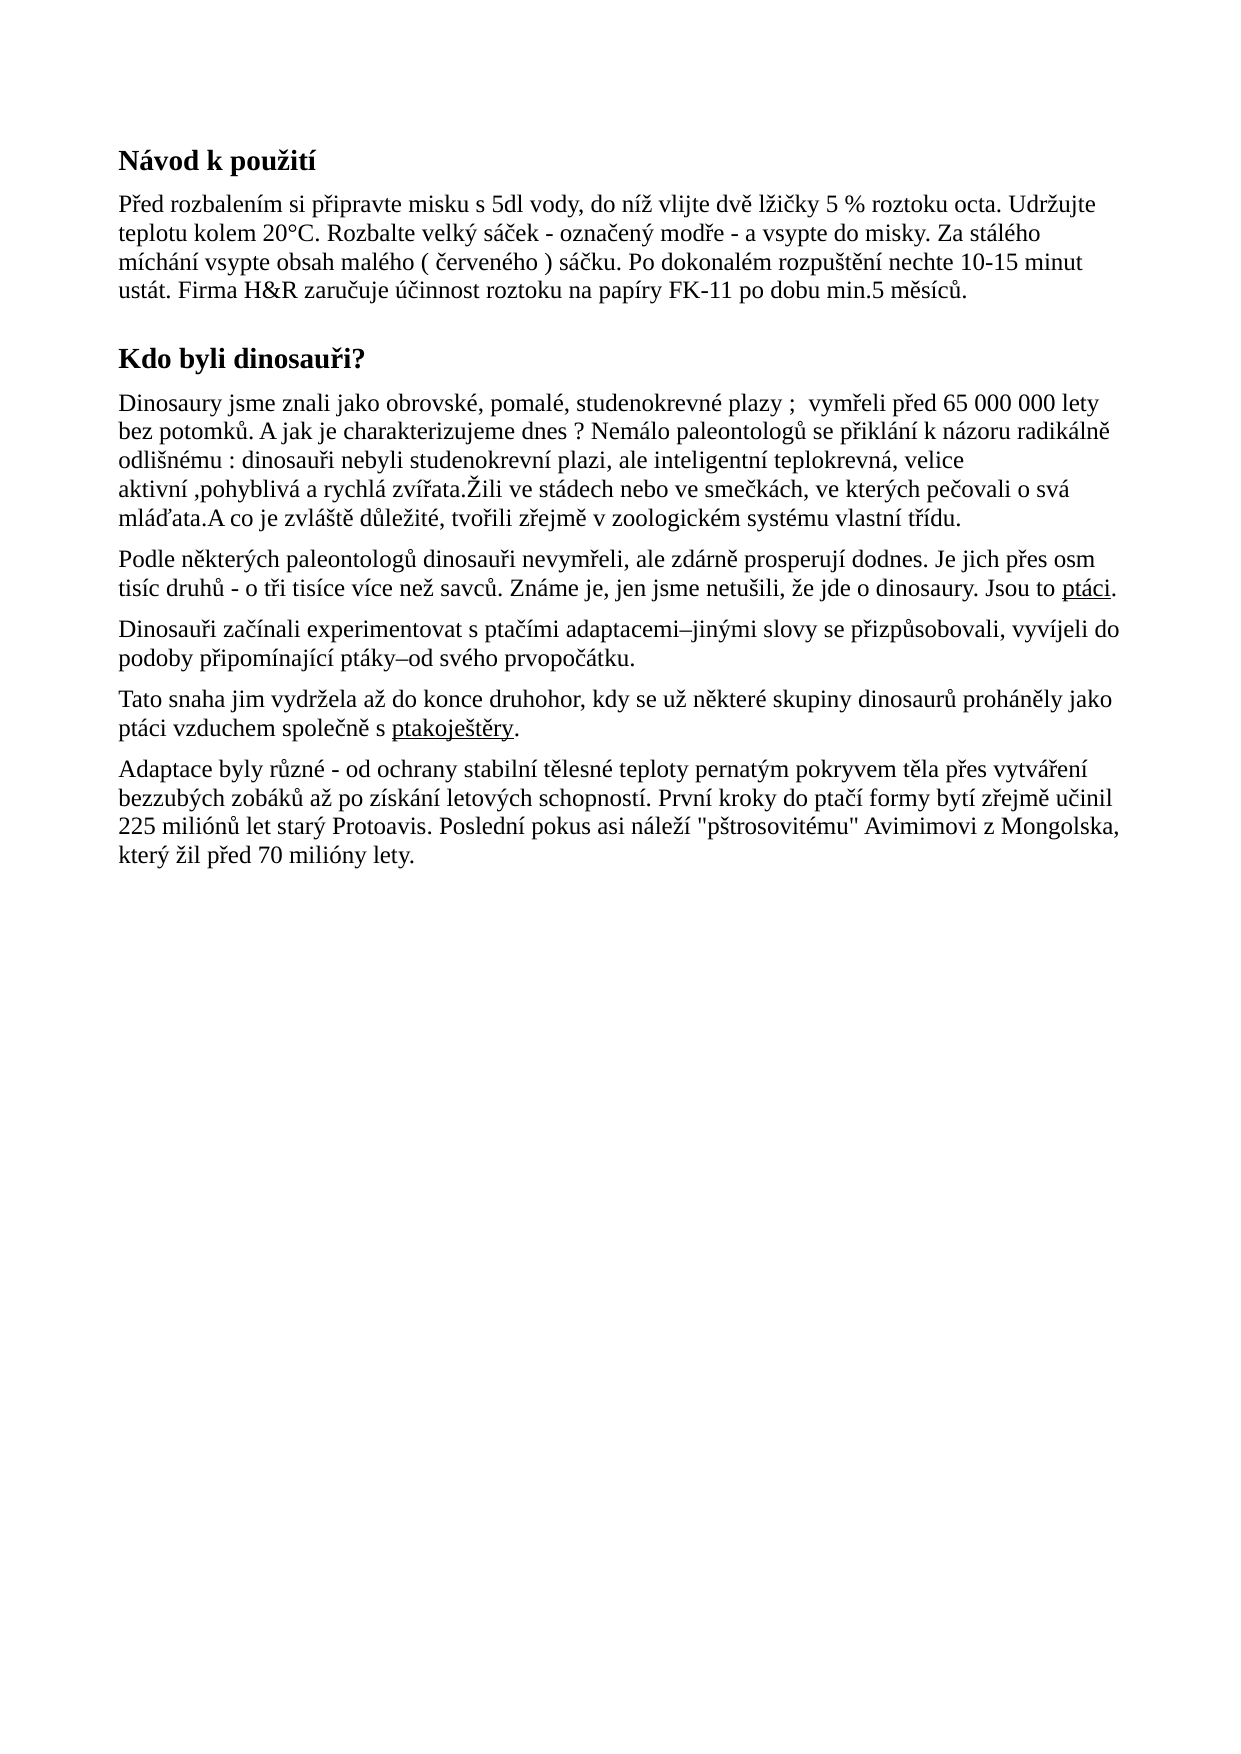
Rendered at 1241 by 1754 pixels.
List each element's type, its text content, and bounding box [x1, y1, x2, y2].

text Před rozbalením si připravte misku s 5dl vody, do níž vlijte dvě lžičky 5 % roztoku octa. Udržujte teplotu kolem 20°C. Rozbalte velký sáček - označený modře - a vsypte do misky. Za stálého míchání vsypte obsah malého ( červeného ) sáčku. Po dokonalém rozpuštění nechte 10-15 minut ustát. Firma H&R zaručuje účinnost roztoku na papíry FK-11 po dobu min.5 měsíců. [118, 189, 1122, 304]
subtitle Návod k použití [118, 143, 1122, 177]
text Tato snaha jim vydržela až do konce druhohor, kdy se už některé skupiny dinosaurů proháněly jako ptáci vzduchem společně s ptakoještěry. [118, 684, 1122, 741]
subtitle Kdo byli dinosauři? [118, 342, 1122, 375]
text Dinosauři začínali experimentovat s ptačími adaptacemi–jinými slovy se přizpůsobovali, vyvíjeli do podoby připomínající ptáky–od svého prvopočátku. [118, 614, 1122, 671]
text Dinosaury jsme znali jako obrovské, pomalé, studenokrevné plazy ; vymřeli před 65 000 000 lety bez potomků. A jak je charakterizujeme dnes ? Nemálo paleontologů se přiklání k názoru radikálně odlišnému : dinosauři nebyli studenokrevní plazi, ale inteligentní teplokrevná, velice aktivní ,pohyblivá a rychlá zvířata.Žili ve stádech nebo ve smečkách, ve kterých pečovali o svá mláďata.A co je zvláště důležité, tvořili zřejmě v zoologickém systému vlastní třídu. [118, 388, 1122, 531]
text Podle některých paleontologů dinosauři nevymřeli, ale zdárně prosperují dodnes. Je jich přes osm tisíc druhů - o tři tisíce více než savců. Známe je, jen jsme netušili, že jde o dinosaury. Jsou to ptáci. [118, 544, 1122, 601]
text Adaptace byly různé - od ochrany stabilní tělesné teploty pernatým pokryvem těla přes vytváření bezzubých zobáků až po získání letových schopností. První kroky do ptačí formy bytí zřejmě učinil 225 miliónů let starý Protoavis. Poslední pokus asi náleží "pštrosovitému" Avimimovi z Mongolska, který žil před 70 milióny lety. [118, 754, 1122, 869]
